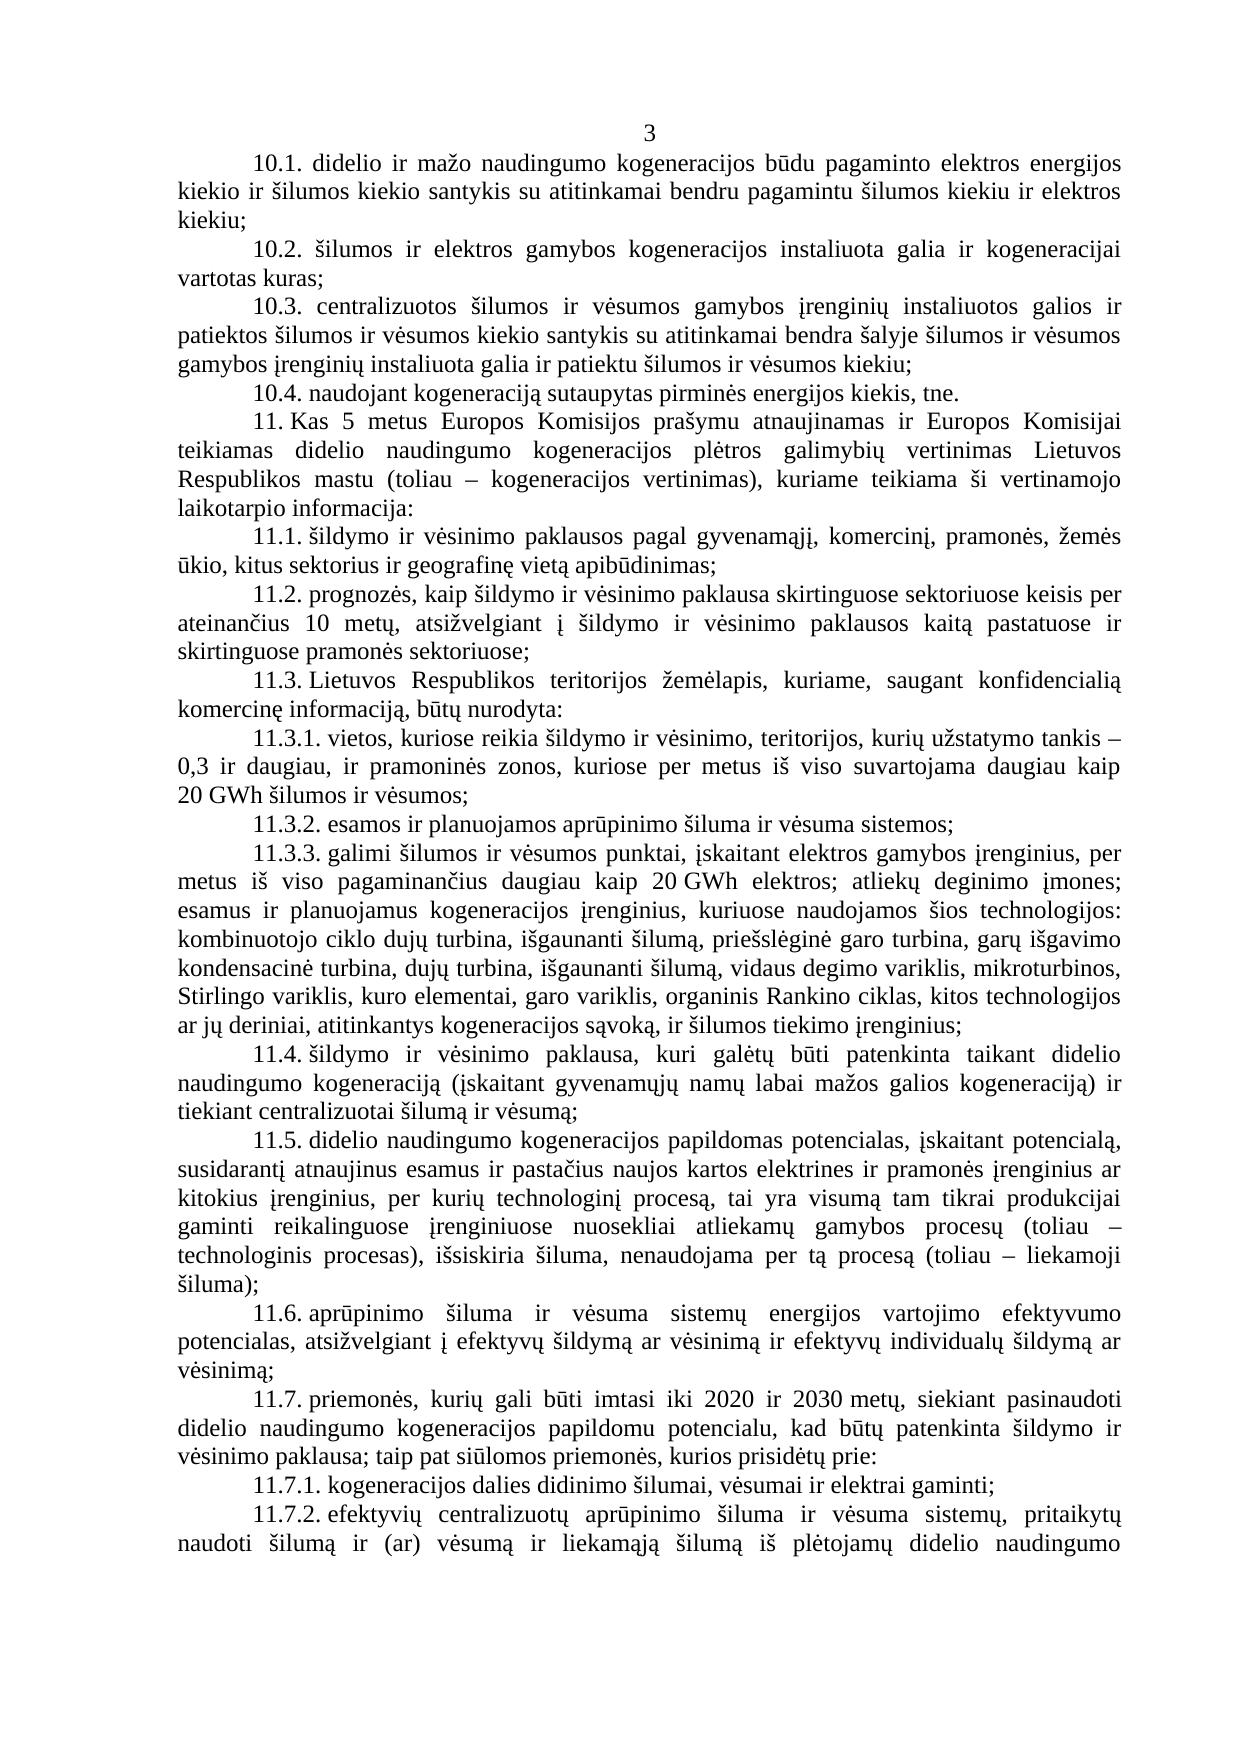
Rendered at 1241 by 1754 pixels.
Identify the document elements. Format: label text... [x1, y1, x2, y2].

text 10.1. didelio ir mažo naudingumo kogeneracijos būdu pagaminto elektros energijos kiekio ir šilumos kiekio santykis su atitinkamai bendru pagamintu šilumos kiekiu ir elektros kiekiu; [177, 148, 1122, 234]
text 11.7.2. efektyvių centralizuotų aprūpinimo šiluma ir vėsuma sistemų, pritaikytų naudoti šilumą ir (ar) vėsumą ir liekamąją šilumą iš plėtojamų didelio naudingumo [177, 1499, 1122, 1556]
text 11.6. aprūpinimo šiluma ir vėsuma sistemų energijos vartojimo efektyvumo potencialas, atsižvelgiant į efektyvų šildymą ar vėsinimą ir efektyvų individualų šildymą ar vėsinimą; [177, 1298, 1122, 1384]
text 11.3. Lietuvos Respublikos teritorijos žemėlapis, kuriame, saugant konfidencialią komercinę informaciją, būtų nurodyta: [177, 665, 1122, 723]
text 11.4. šildymo ir vėsinimo paklausa, kuri galėtų būti patenkinta taikant didelio naudingumo kogeneraciją (įskaitant gyvenamųjų namų labai mažos galios kogeneraciją) ir tiekiant centralizuotai šilumą ir vėsumą; [177, 1039, 1122, 1125]
text 10.3. centralizuotos šilumos ir vėsumos gamybos įrenginių instaliuotos galios ir patiektos šilumos ir vėsumos kiekio santykis su atitinkamai bendra šalyje šilumos ir vėsumos gamybos įrenginių instaliuota galia ir patiektu šilumos ir vėsumos kiekiu; [177, 291, 1122, 378]
text 11.3.3. galimi šilumos ir vėsumos punktai, įskaitant elektros gamybos įrenginius, per metus iš viso pagaminančius daugiau kaip 20 GWh elektros; atliekų deginimo įmones; esamus ir planuojamus kogeneracijos įrenginius, kuriuose naudojamos šios technologijos: kombinuotojo ciklo dujų turbina, išgaunanti šilumą, priešslėginė garo turbina, garų išgavimo kondensacinė turbina, dujų turbina, išgaunanti šilumą, vidaus degimo variklis, mikroturbinos, Stirlingo variklis, kuro elementai, garo variklis, organinis Rankino ciklas, kitos technologijos ar jų deriniai, atitinkantys kogeneracijos sąvoką, ir šilumos tiekimo įrenginius; [177, 838, 1122, 1039]
text 11.7.1. kogeneracijos dalies didinimo šilumai, vėsumai ir elektrai gaminti; [177, 1470, 1122, 1499]
text 11.2. prognozės, kaip šildymo ir vėsinimo paklausa skirtinguose sektoriuose keisis per ateinančius 10 metų, atsižvelgiant į šildymo ir vėsinimo paklausos kaitą pastatuose ir skirtinguose pramonės sektoriuose; [177, 579, 1122, 665]
text 11.5. didelio naudingumo kogeneracijos papildomas potencialas, įskaitant potencialą, susidarantį atnaujinus esamus ir pastačius naujos kartos elektrines ir pramonės įrenginius ar kitokius įrenginius, per kurių technologinį procesą, tai yra visumą tam tikrai produkcijai gaminti reikalinguose įrenginiuose nuosekliai atliekamų gamybos procesų (toliau – technologinis procesas), išsiskiria šiluma, nenaudojama per tą procesą (toliau – liekamoji šiluma); [177, 1125, 1122, 1298]
text 11.1. šildymo ir vėsinimo paklausos pagal gyvenamąjį, komercinį, pramonės, žemės ūkio, kitus sektorius ir geografinę vietą apibūdinimas; [177, 521, 1122, 579]
text 11.3.2. esamos ir planuojamos aprūpinimo šiluma ir vėsuma sistemos; [177, 809, 1122, 838]
text 10.4. naudojant kogeneraciją sutaupytas pirminės energijos kiekis, tne. [177, 378, 1122, 406]
text 11. Kas 5 metus Europos Komisijos prašymu atnaujinamas ir Europos Komisijai teikiamas didelio naudingumo kogeneracijos plėtros galimybių vertinimas Lietuvos Respublikos mastu (toliau – kogeneracijos vertinimas), kuriame teikiama ši vertinamojo laikotarpio informacija: [177, 406, 1122, 521]
text 11.7. priemonės, kurių gali būti imtasi iki 2020 ir 2030 metų, siekiant pasinaudoti didelio naudingumo kogeneracijos papildomu potencialu, kad būtų patenkinta šildymo ir vėsinimo paklausa; taip pat siūlomos priemonės, kurios prisidėtų prie: [177, 1384, 1122, 1470]
text 10.2. šilumos ir elektros gamybos kogeneracijos instaliuota galia ir kogeneracijai vartotas kuras; [177, 234, 1122, 291]
text 11.3.1. vietos, kuriose reikia šildymo ir vėsinimo, teritorijos, kurių užstatymo tankis – 0,3 ir daugiau, ir pramoninės zonos, kuriose per metus iš viso suvartojama daugiau kaip 20 GWh šilumos ir vėsumos; [177, 723, 1122, 809]
